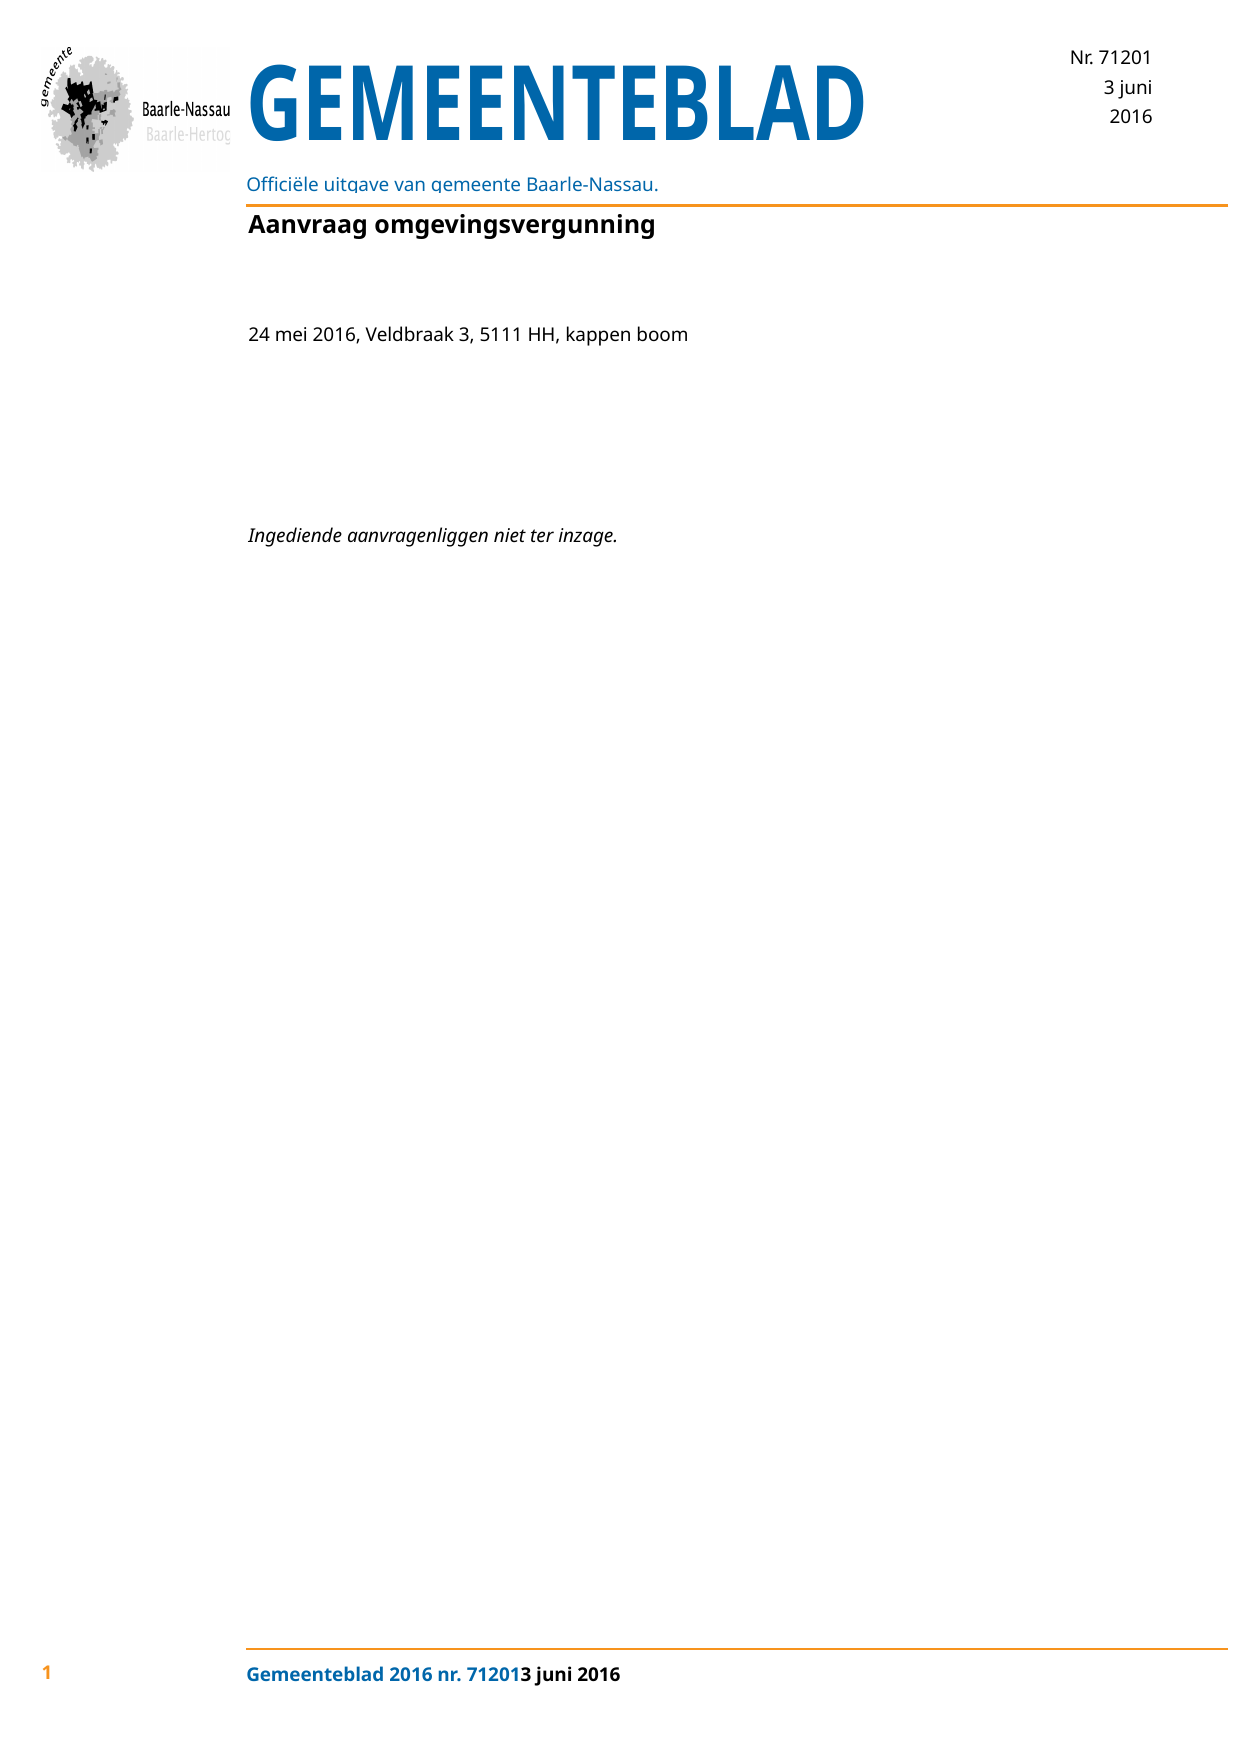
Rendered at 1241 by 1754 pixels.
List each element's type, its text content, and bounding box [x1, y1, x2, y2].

text Ingediende aanvragenliggen niet ter inzage. [248, 522, 1152, 548]
text 24 mei 2016, Veldbraak 3, 5111 HH, kappen boom [248, 321, 1152, 346]
picture [41, 47, 231, 172]
text Aanvraag omgevingsvergunning [248, 207, 1152, 241]
